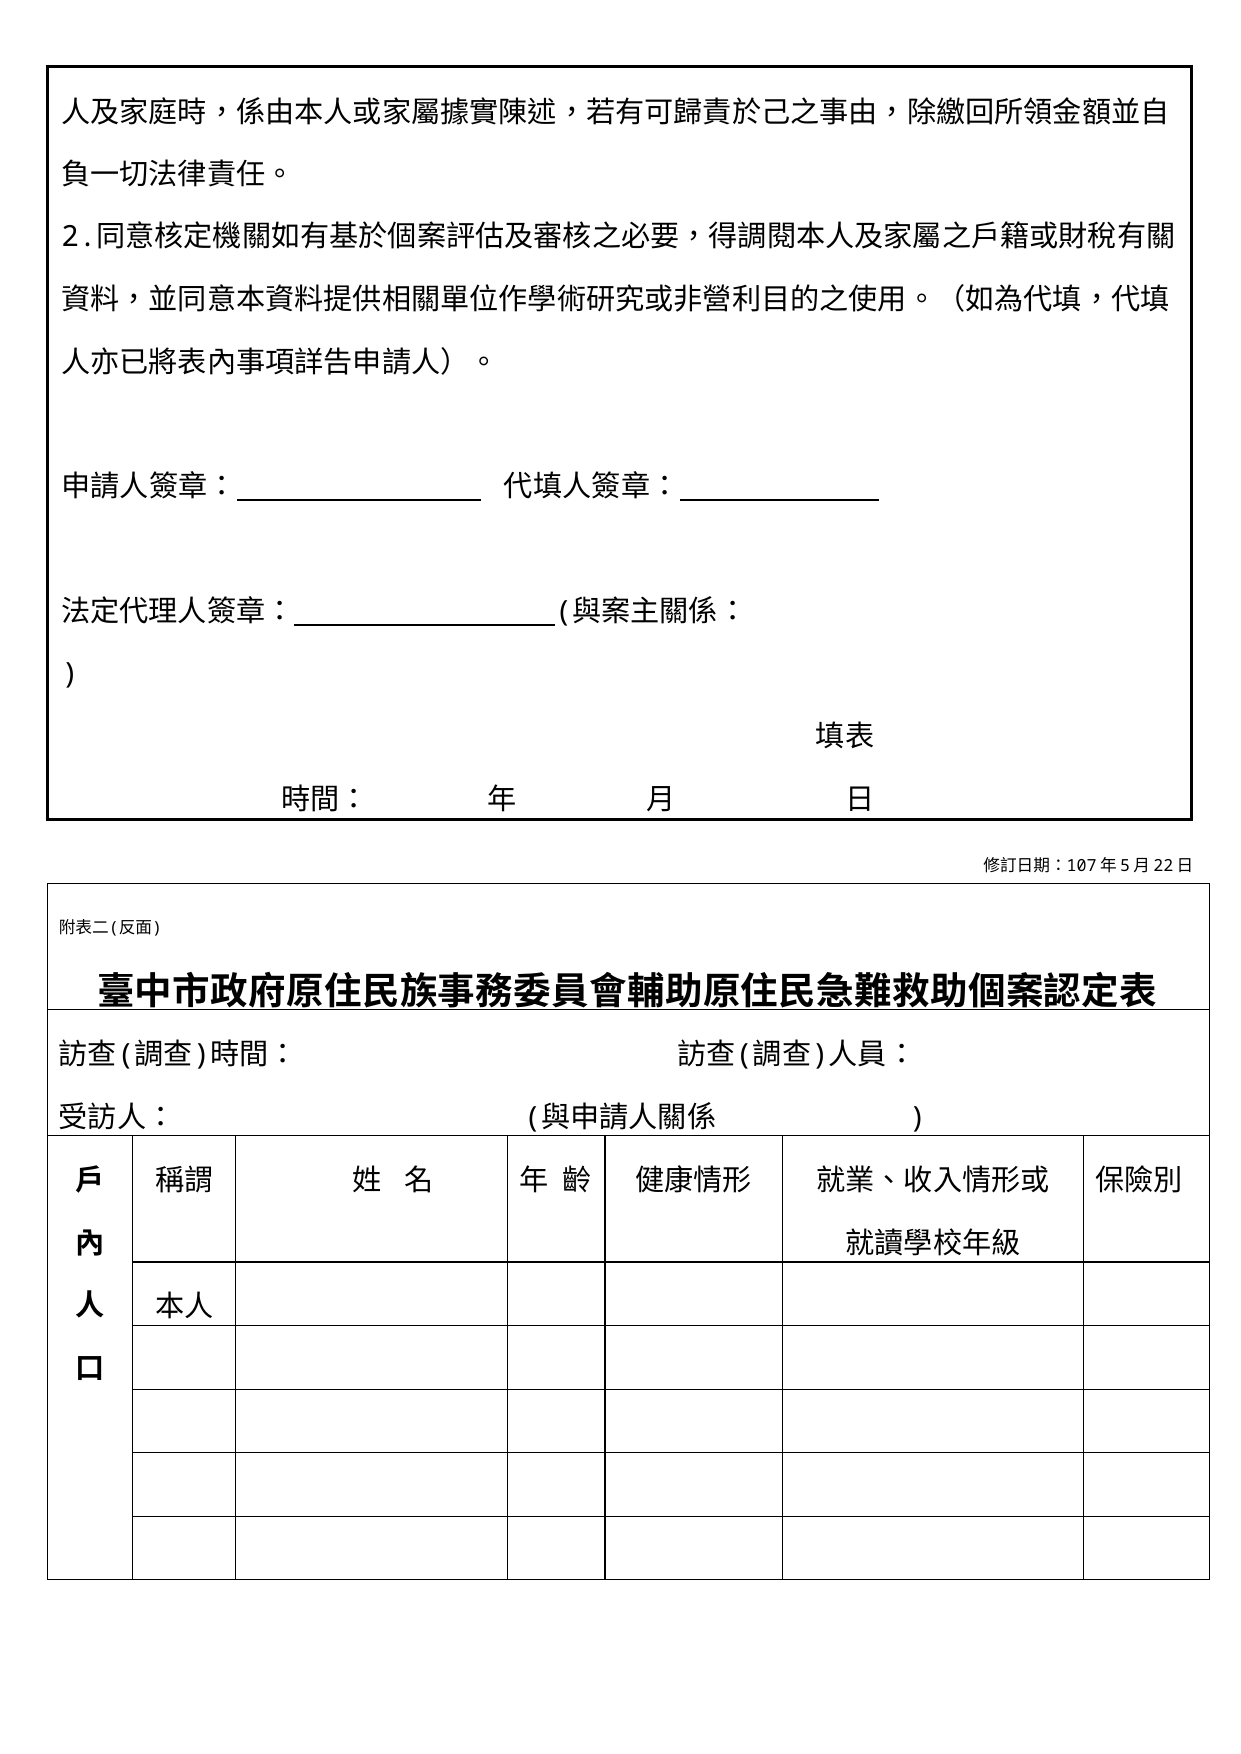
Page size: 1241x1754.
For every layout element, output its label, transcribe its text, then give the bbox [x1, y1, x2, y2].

table_cell [508, 1326, 604, 1388]
table_cell [871, 1326, 968, 1388]
table_cell [1084, 1326, 1209, 1388]
table_cell [393, 1390, 507, 1452]
table_cell [968, 1517, 1083, 1579]
table_cell [508, 1517, 604, 1579]
table_cell [133, 1453, 235, 1516]
table_cell [508, 1453, 604, 1516]
table_cell [1084, 1517, 1209, 1579]
table_cell [133, 1517, 235, 1579]
table_cell [968, 1390, 1083, 1452]
table_cell [968, 1453, 1083, 1516]
text 修訂日期：107年5月22日 [47, 821, 1193, 883]
table_cell [968, 1326, 1083, 1388]
table_cell [508, 1263, 604, 1325]
table_cell [871, 1390, 968, 1452]
table_cell [783, 1390, 871, 1452]
table_cell [133, 1326, 235, 1388]
table_cell [236, 1326, 393, 1388]
table_cell [783, 1453, 871, 1516]
table_cell 人及家庭時，係由本人或家屬據實陳述，若有可歸責於己之事由，除繳回所領金額並自負一切法律責任。 2.同意核定機關如有基於個案評估及審核之必要，得調閱本人及家屬之戶籍或財稅有關資料，並同意本資料提供相關單位作學術研究或非營利目的之使用。（如為代填，代填人亦已將表內事項詳告申請人）。 申請人簽章： 代填人簽章： 法定代理人簽章： (與案主關係： ) 填表時間： 年 月 日 [49, 68, 1190, 818]
table_cell 就業、收入情形或 就讀學校年級 [783, 1136, 1083, 1261]
table_cell 健康情形 [606, 1136, 782, 1261]
table_cell [236, 1263, 393, 1325]
table_cell [393, 1517, 507, 1579]
table_cell [606, 1326, 782, 1388]
table_cell [393, 1263, 507, 1325]
table_cell [1084, 1263, 1209, 1325]
table_cell [236, 1517, 393, 1579]
table_cell [393, 1326, 507, 1388]
table_cell 保險別 [1084, 1136, 1209, 1261]
table_cell 戶 內 人 口 [48, 1136, 132, 1579]
table_cell [783, 1326, 871, 1388]
table_cell 稱謂 [133, 1136, 235, 1261]
table_cell 本人 [133, 1263, 235, 1325]
table_cell [393, 1453, 507, 1516]
table_cell 名 [393, 1136, 507, 1261]
table_cell [606, 1390, 782, 1452]
table_cell [236, 1390, 393, 1452]
table_cell [871, 1453, 968, 1516]
table_cell [783, 1263, 871, 1325]
table_cell [1084, 1390, 1209, 1452]
table_cell [133, 1390, 235, 1452]
table_cell [606, 1517, 782, 1579]
table_header 附表二(反面) 臺中市政府原住民族事務委員會輔助原住民急難救助個案認定表 [48, 884, 1209, 1009]
table_cell [871, 1263, 968, 1325]
table_cell [508, 1390, 604, 1452]
table_cell [606, 1453, 782, 1516]
table_cell [871, 1517, 968, 1579]
table_cell 年 齡 [508, 1136, 604, 1261]
table_cell [236, 1453, 393, 1516]
table_cell 姓 [236, 1136, 393, 1261]
table_cell [783, 1517, 871, 1579]
table_cell [968, 1263, 1083, 1325]
table_cell [1084, 1453, 1209, 1516]
table_cell 訪查(調查)時間： 訪查(調查)人員： 受訪人： (與申請人關係 ) [48, 1010, 1209, 1135]
table_cell [606, 1263, 782, 1325]
